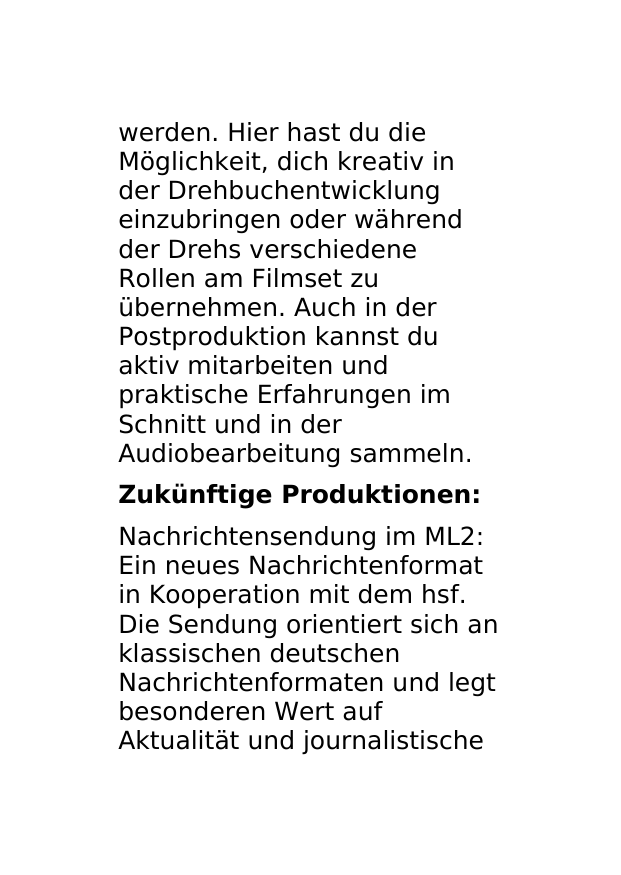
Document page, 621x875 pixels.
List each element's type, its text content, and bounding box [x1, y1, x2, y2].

text Zukünftige Produktionen: [118, 481, 502, 510]
text werden. Hier hast du die Möglichkeit, dich kreativ in der Drehbuchentwicklung einzubringen oder während der Drehs verschiedene Rollen am Filmset zu übernehmen. Auch in der Postproduktion kannst du aktiv mitarbeiten und praktische Erfahrungen im Schnitt und in der Audiobearbeitung sammeln. [118, 118, 502, 468]
text Nachrichtensendung im ML2: Ein neues Nachrichtenformat in Kooperation mit dem hsf. Die Sendung orientiert sich an klassischen deutschen Nachrichtenformaten und legt besonderen Wert auf Aktualität und journalistische [118, 522, 502, 756]
